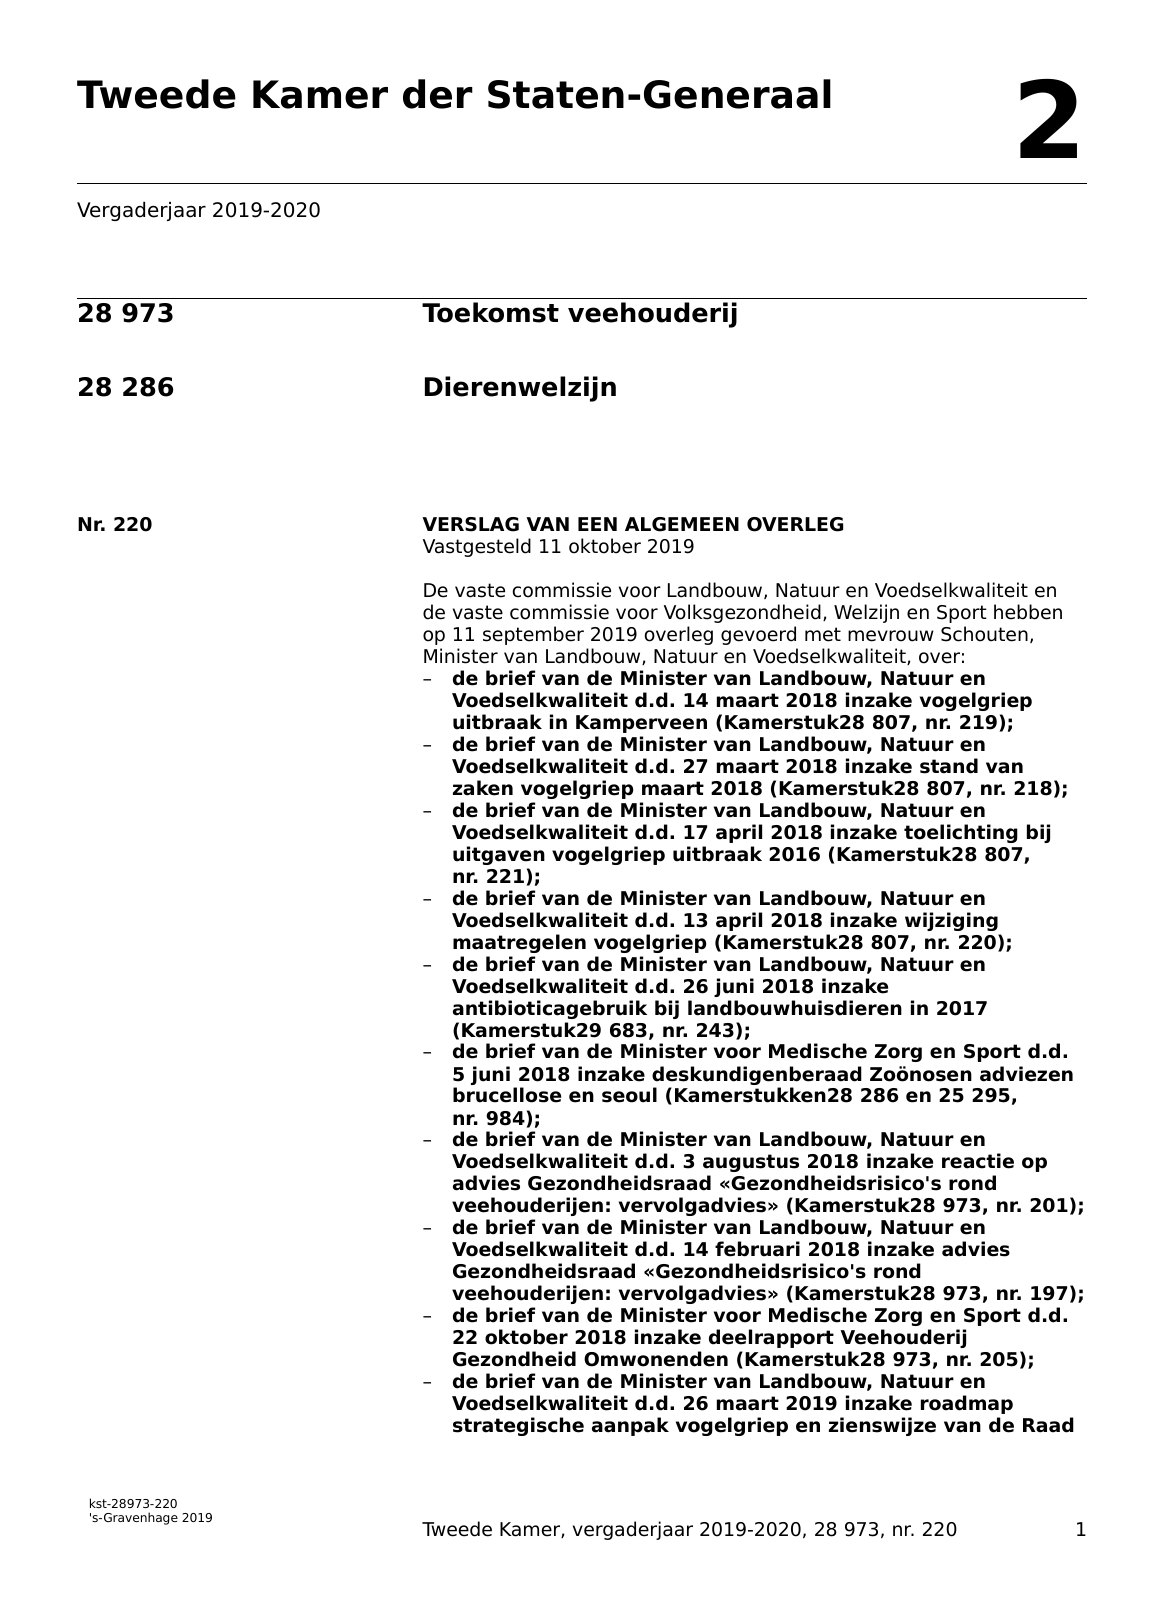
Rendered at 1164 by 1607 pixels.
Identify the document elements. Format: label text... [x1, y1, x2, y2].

table_cell Vergaderjaar 2019-2020 [77, 184, 1087, 298]
subtitle Nr. 220 VERSLAG VAN EEN ALGEMEEN OVERLEG [77, 514, 1087, 536]
table_header 2 [886, 59, 1087, 183]
text – de brief van de Minister van Landbouw, Natuur en Voedselkwaliteit d.d. 14 februari 2018 inzake advies Gezondheidsraad «Gezondheidsrisico's rond veehouderijen: vervolgadvies» (Kamerstuk28 973, nr. 197); [422, 1217, 1087, 1305]
text – de brief van de Minister van Landbouw, Natuur en Voedselkwaliteit d.d. 3 augustus 2018 inzake reactie op advies Gezondheidsraad «Gezondheidsrisico's rond veehouderijen: vervolgadvies» (Kamerstuk28 973, nr. 201); [422, 1129, 1087, 1217]
text kst-28973-220 [88, 1497, 323, 1511]
text – de brief van de Minister voor Medische Zorg en Sport d.d. 22 oktober 2018 inzake deelrapport Veehouderij Gezondheid Omwonenden (Kamerstuk28 973, nr. 205); [422, 1305, 1087, 1371]
text Vastgesteld 11 oktober 2019 [422, 536, 1087, 558]
text – de brief van de Minister van Landbouw, Natuur en Voedselkwaliteit d.d. 14 maart 2018 inzake vogelgriep uitbraak in Kamperveen (Kamerstuk28 807, nr. 219); [422, 668, 1087, 734]
text – de brief van de Minister van Landbouw, Natuur en Voedselkwaliteit d.d. 26 maart 2019 inzake roadmap strategische aanpak vogelgriep en zienswijze van de Raad [422, 1371, 1087, 1437]
text – de brief van de Minister van Landbouw, Natuur en Voedselkwaliteit d.d. 26 juni 2018 inzake antibioticagebruik bij landbouwhuisdieren in 2017 (Kamerstuk29 683, nr. 243); [422, 953, 1087, 1041]
text – de brief van de Minister van Landbouw, Natuur en Voedselkwaliteit d.d. 27 maart 2018 inzake stand van zaken vogelgriep maart 2018 (Kamerstuk28 807, nr. 218); [422, 734, 1087, 800]
subtitle 28 286 Dierenwelzijn [77, 373, 1087, 403]
text – de brief van de Minister van Landbouw, Natuur en Voedselkwaliteit d.d. 13 april 2018 inzake wijziging maatregelen vogelgriep (Kamerstuk28 807, nr. 220); [422, 888, 1087, 953]
text – de brief van de Minister voor Medische Zorg en Sport d.d. 5 juni 2018 inzake deskundigenberaad Zoönosen adviezen brucellose en seoul (Kamerstukken28 286 en 25 295, nr. 984); [422, 1041, 1087, 1129]
text De vaste commissie voor Landbouw, Natuur en Voedselkwaliteit en de vaste commissie voor Volksgezondheid, Welzijn en Sport hebben op 11 september 2019 overleg gevoerd met mevrouw Schouten, Minister van Landbouw, Natuur en Voedselkwaliteit, over: [422, 580, 1087, 668]
table_header Tweede Kamer der Staten-Generaal [77, 59, 886, 183]
subtitle 28 973 Toekomst veehouderij [77, 299, 1087, 329]
text 's-Gravenhage 2019 [88, 1511, 323, 1525]
text – de brief van de Minister van Landbouw, Natuur en Voedselkwaliteit d.d. 17 april 2018 inzake toelichting bij uitgaven vogelgriep uitbraak 2016 (Kamerstuk28 807, nr. 221); [422, 800, 1087, 888]
